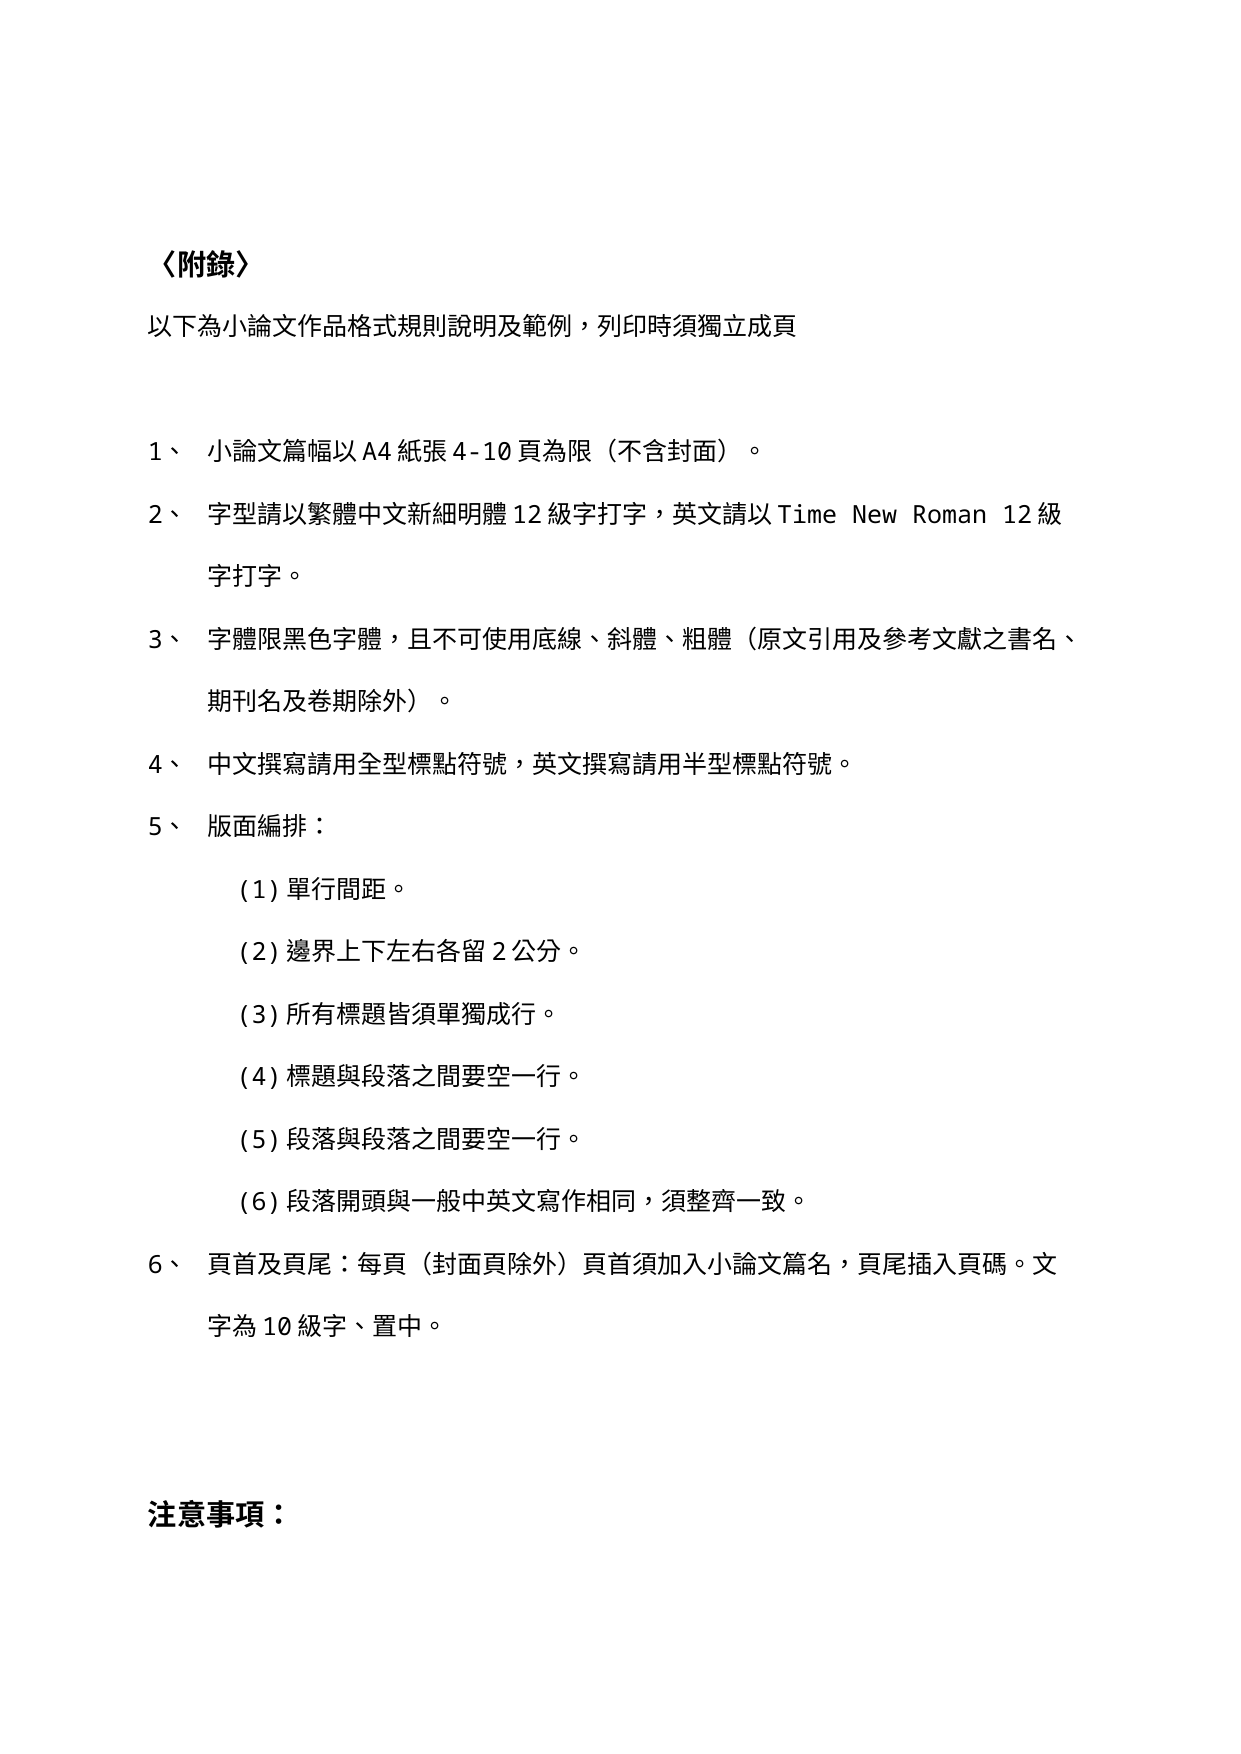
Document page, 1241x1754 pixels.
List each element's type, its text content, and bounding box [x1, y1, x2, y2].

list 字型請以繁體中文新細明體12級字打字，英文請以Time New Roman 12級字打字。 [148, 471, 1078, 596]
text 〈附錄〉 [148, 221, 1078, 283]
list 所有標題皆須單獨成行。 [236, 971, 1078, 1033]
list 中文撰寫請用全型標點符號，英文撰寫請用半型標點符號。 [148, 721, 1078, 783]
list 小論文篇幅以A4紙張4-10頁為限（不含封面）。 [148, 408, 1078, 471]
text 注意事項： [148, 1471, 1078, 1533]
list 標題與段落之間要空一行。 [236, 1033, 1078, 1096]
list 版面編排： [148, 783, 1078, 846]
list 字體限黑色字體，且不可使用底線、斜體、粗體（原文引用及參考文獻之書名、期刊名及卷期除外）。 [148, 596, 1078, 721]
list 單行間距。 [236, 846, 1078, 908]
list 段落與段落之間要空一行。 [236, 1096, 1078, 1158]
list 頁首及頁尾：每頁（封面頁除外）頁首須加入小論文篇名，頁尾插入頁碼。文字為10級字、置中。 [148, 1221, 1078, 1346]
text 以下為小論文作品格式規則說明及範例，列印時須獨立成頁 [148, 283, 1078, 346]
list 邊界上下左右各留2公分。 [236, 908, 1078, 971]
list 段落開頭與一般中英文寫作相同，須整齊一致。 [236, 1158, 1078, 1221]
